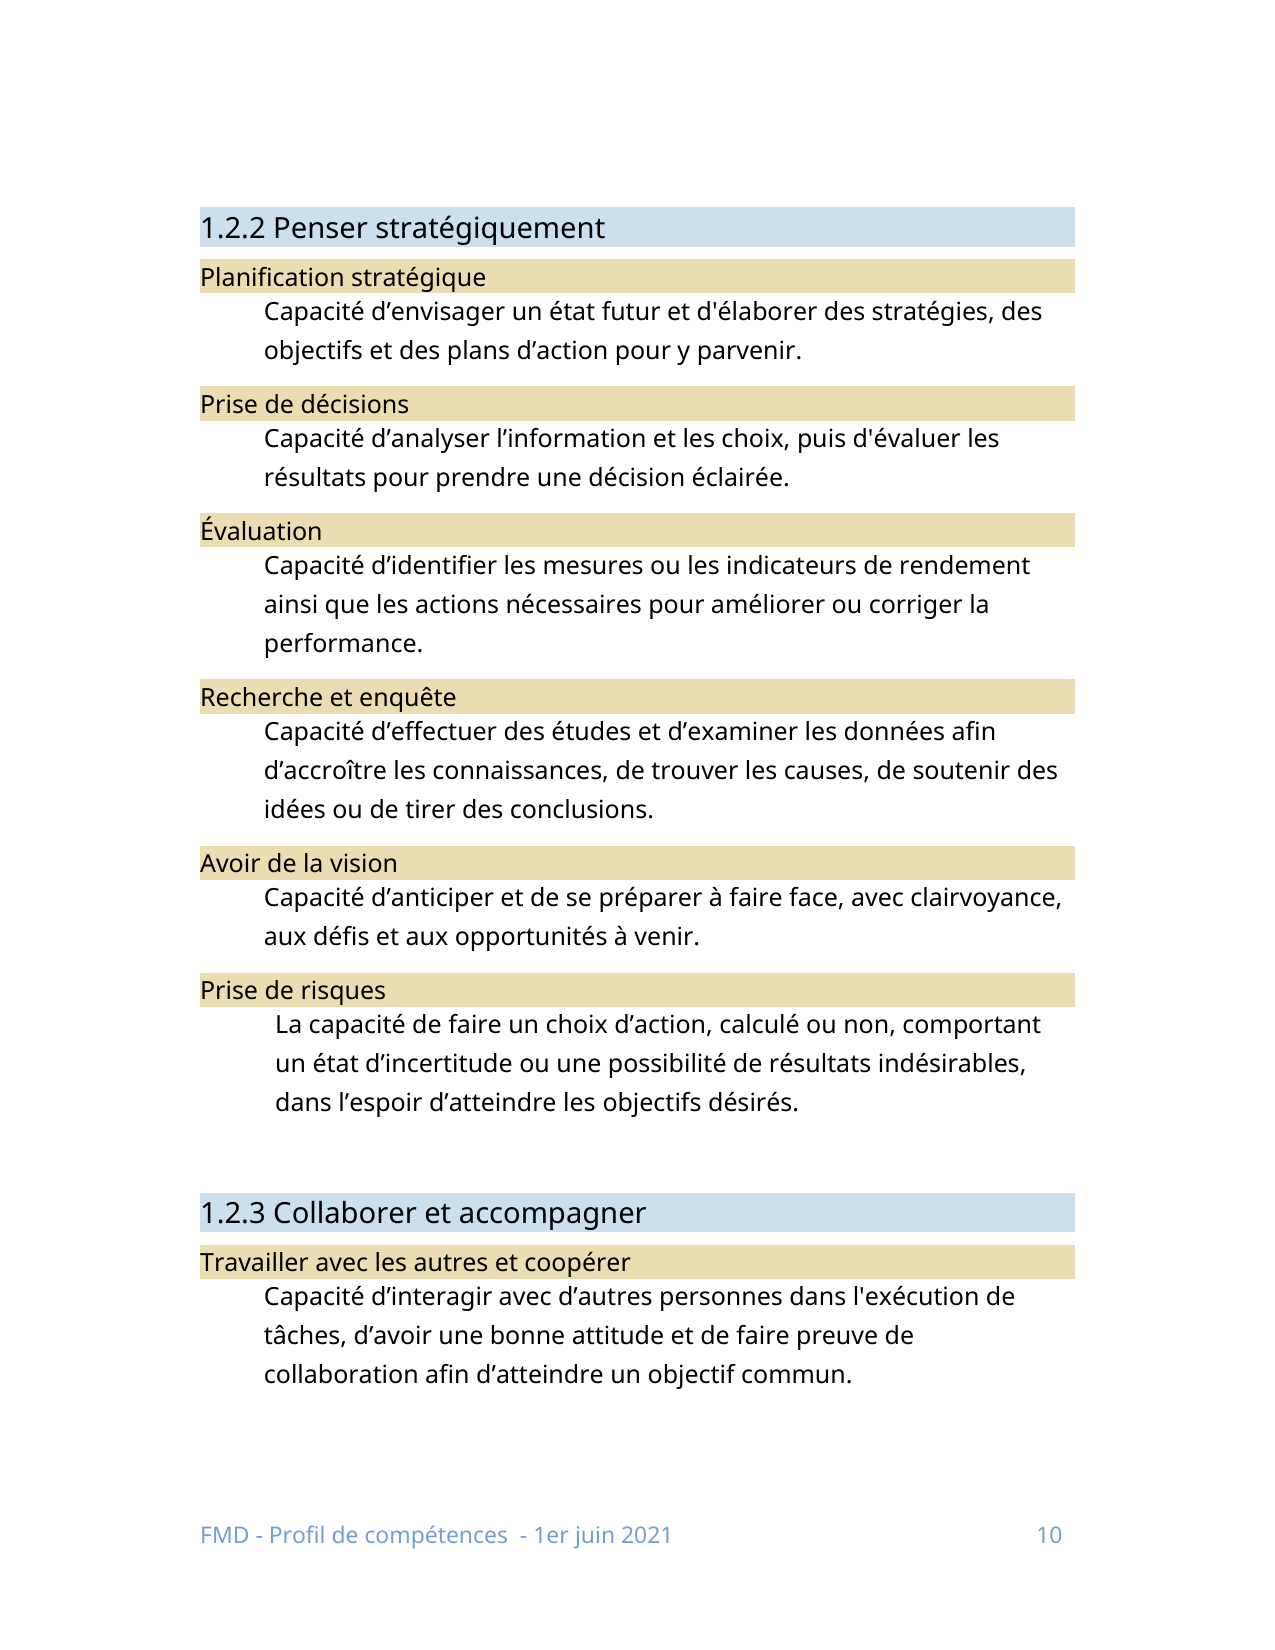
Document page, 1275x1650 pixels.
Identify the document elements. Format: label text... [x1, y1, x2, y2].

text La capacité de faire un choix d’action, calculé ou non, comportant un état d’incertitude ou une possibilité de résultats indésirables, dans l’espoir d’atteindre les objectifs désirés. [275, 1007, 1075, 1119]
text Capacité d’interagir avec d’autres personnes dans l'exécution de tâches, d’avoir une bonne attitude et de faire preuve de collaboration afin d’atteindre un objectif commun. [264, 1279, 1075, 1391]
subtitle Recherche et enquête [200, 679, 1075, 714]
text Capacité d’analyser l’information et les choix, puis d'évaluer les résultats pour prendre une décision éclairée. [264, 421, 1075, 494]
subtitle Évaluation [200, 513, 1075, 547]
subtitle Prise de risques [200, 973, 1075, 1007]
text Capacité d’effectuer des études et d’examiner les données afin d’accroître les connaissances, de trouver les causes, de soutenir des idées ou de tirer des conclusions. [264, 714, 1075, 826]
text Capacité d’anticiper et de se préparer à faire face, avec clairvoyance, aux défis et aux opportunités à venir. [264, 880, 1075, 953]
text 1.2.2 Penser stratégiquement [200, 207, 1075, 247]
subtitle Travailler avec les autres et coopérer [200, 1245, 1075, 1279]
subtitle Prise de décisions [200, 386, 1075, 421]
subtitle Planification stratégique [200, 259, 1075, 293]
text 1.2.3 Collaborer et accompagner [200, 1193, 1075, 1232]
text Capacité d’identifier les mesures ou les indicateurs de rendement ainsi que les actions nécessaires pour améliorer ou corriger la performance. [264, 547, 1075, 660]
text Capacité d’envisager un état futur et d'élaborer des stratégies, des objectifs et des plans d’action pour y parvenir. [264, 293, 1075, 367]
subtitle Avoir de la vision [200, 846, 1075, 880]
